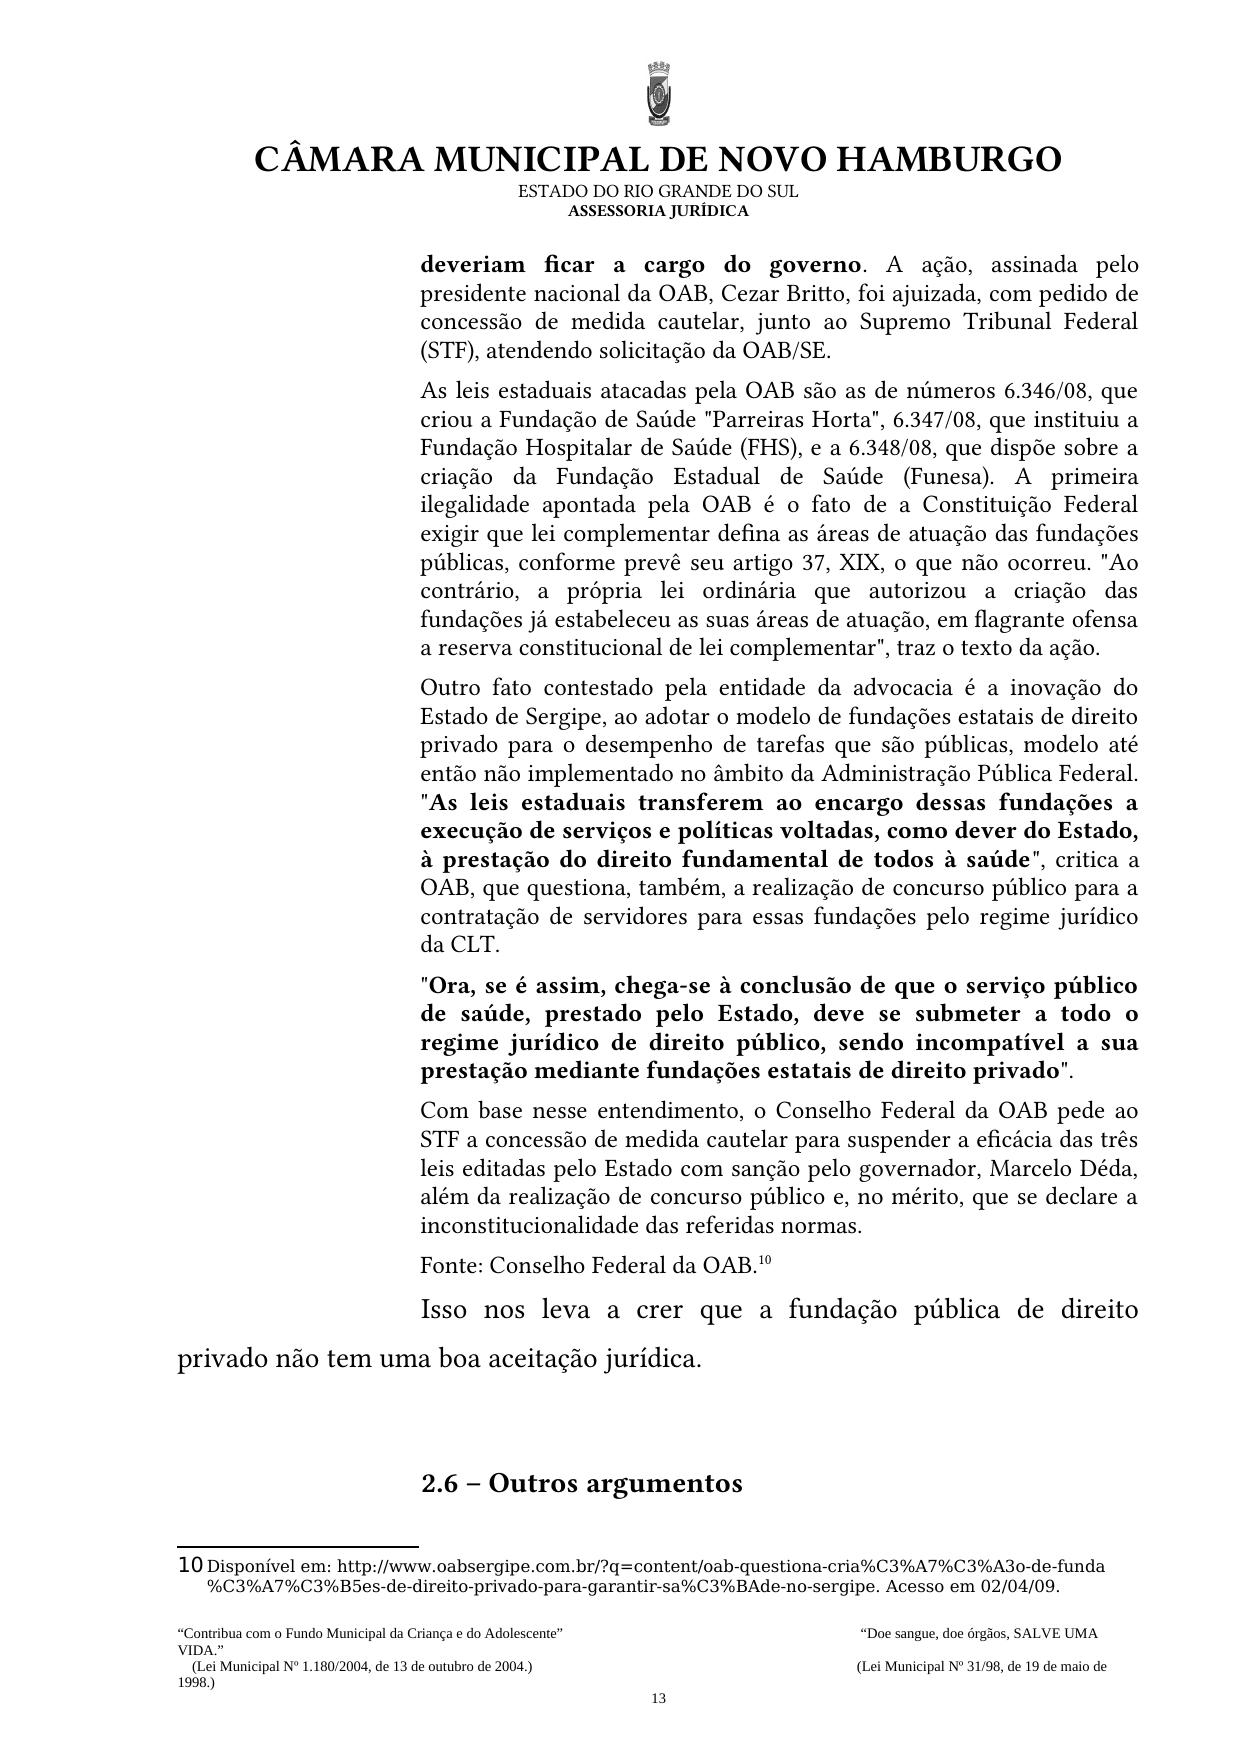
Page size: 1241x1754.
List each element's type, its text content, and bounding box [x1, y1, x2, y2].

text Isso nos leva a crer que a fundação pública de direito privado não tem uma boa aceitação jurídica. [177, 1292, 1140, 1375]
text "Ora, se é assim, chega-se à conclusão de que o serviço público de saúde, prestado pelo Estado, deve se submeter a todo o regime jurídico de direito público, sendo incompatível a sua prestação mediante fundações estatais de direito privado". [420, 971, 1140, 1085]
text 2.6 – Outros argumentos [177, 1466, 1140, 1500]
text As leis estaduais atacadas pela OAB são as de números 6.346/08, que criou a Fundação de Saúde "Parreiras Horta", 6.347/08, que instituiu a Fundação Hospitalar de Saúde (FHS), e a 6.348/08, que dispõe sobre a criação da Fundação Estadual de Saúde (Funesa). A primeira ilegalidade apontada pela OAB é o fato de a Constituição Federal exigir que lei complementar defina as áreas de atuação das fundações públicas, conforme prevê seu artigo 37, XIX, o que não ocorreu. "Ao contrário, a própria lei ordinária que autorizou a criação das fundações já estabeleceu as suas áreas de atuação, em flagrante ofensa a reserva constitucional de lei complementar", traz o texto da ação. [420, 376, 1140, 662]
text Fonte: Conselho Federal da OAB. [420, 1251, 1140, 1279]
text Com base nesse entendimento, o Conselho Federal da OAB pede ao STF a concessão de medida cautelar para suspender a eficácia das três leis editadas pelo Estado com sanção pelo governador, Marcelo Déda, além da realização de concurso público e, no mérito, que se declare a inconstitucionalidade das referidas normas. [420, 1097, 1140, 1239]
text Outro fato contestado pela entidade da advocacia é a inovação do Estado de Sergipe, ao adotar o modelo de fundações estatais de direito privado para o desempenho de tarefas que são públicas, modelo até então não implementado no âmbito da Administração Pública Federal. "As leis estaduais transferem ao encargo dessas fundações a execução de serviços e políticas voltadas, como dever do Estado, à prestação do direito fundamental de todos à saúde", critica a OAB, que questiona, também, a realização de concurso público para a contratação de servidores para essas fundações pelo regime jurídico da CLT. [420, 673, 1140, 959]
text deveriam ficar a cargo do governo. A ação, assinada pelo presidente nacional da OAB, Cezar Britto, foi ajuizada, com pedido de concessão de medida cautelar, junto ao Supremo Tribunal Federal (STF), atendendo solicitação da OAB/SE. [420, 250, 1140, 364]
text Disponível em: http://www.oabsergipe.com.br/?q=content/oab-questiona-cria%C3%A7%C3%A3o-de-funda%C3%A7%C3%B5es-de-direito-privado-para-garantir-sa%C3%BAde-no-sergipe. Acesso em 02/04/09. [177, 1553, 1140, 1596]
